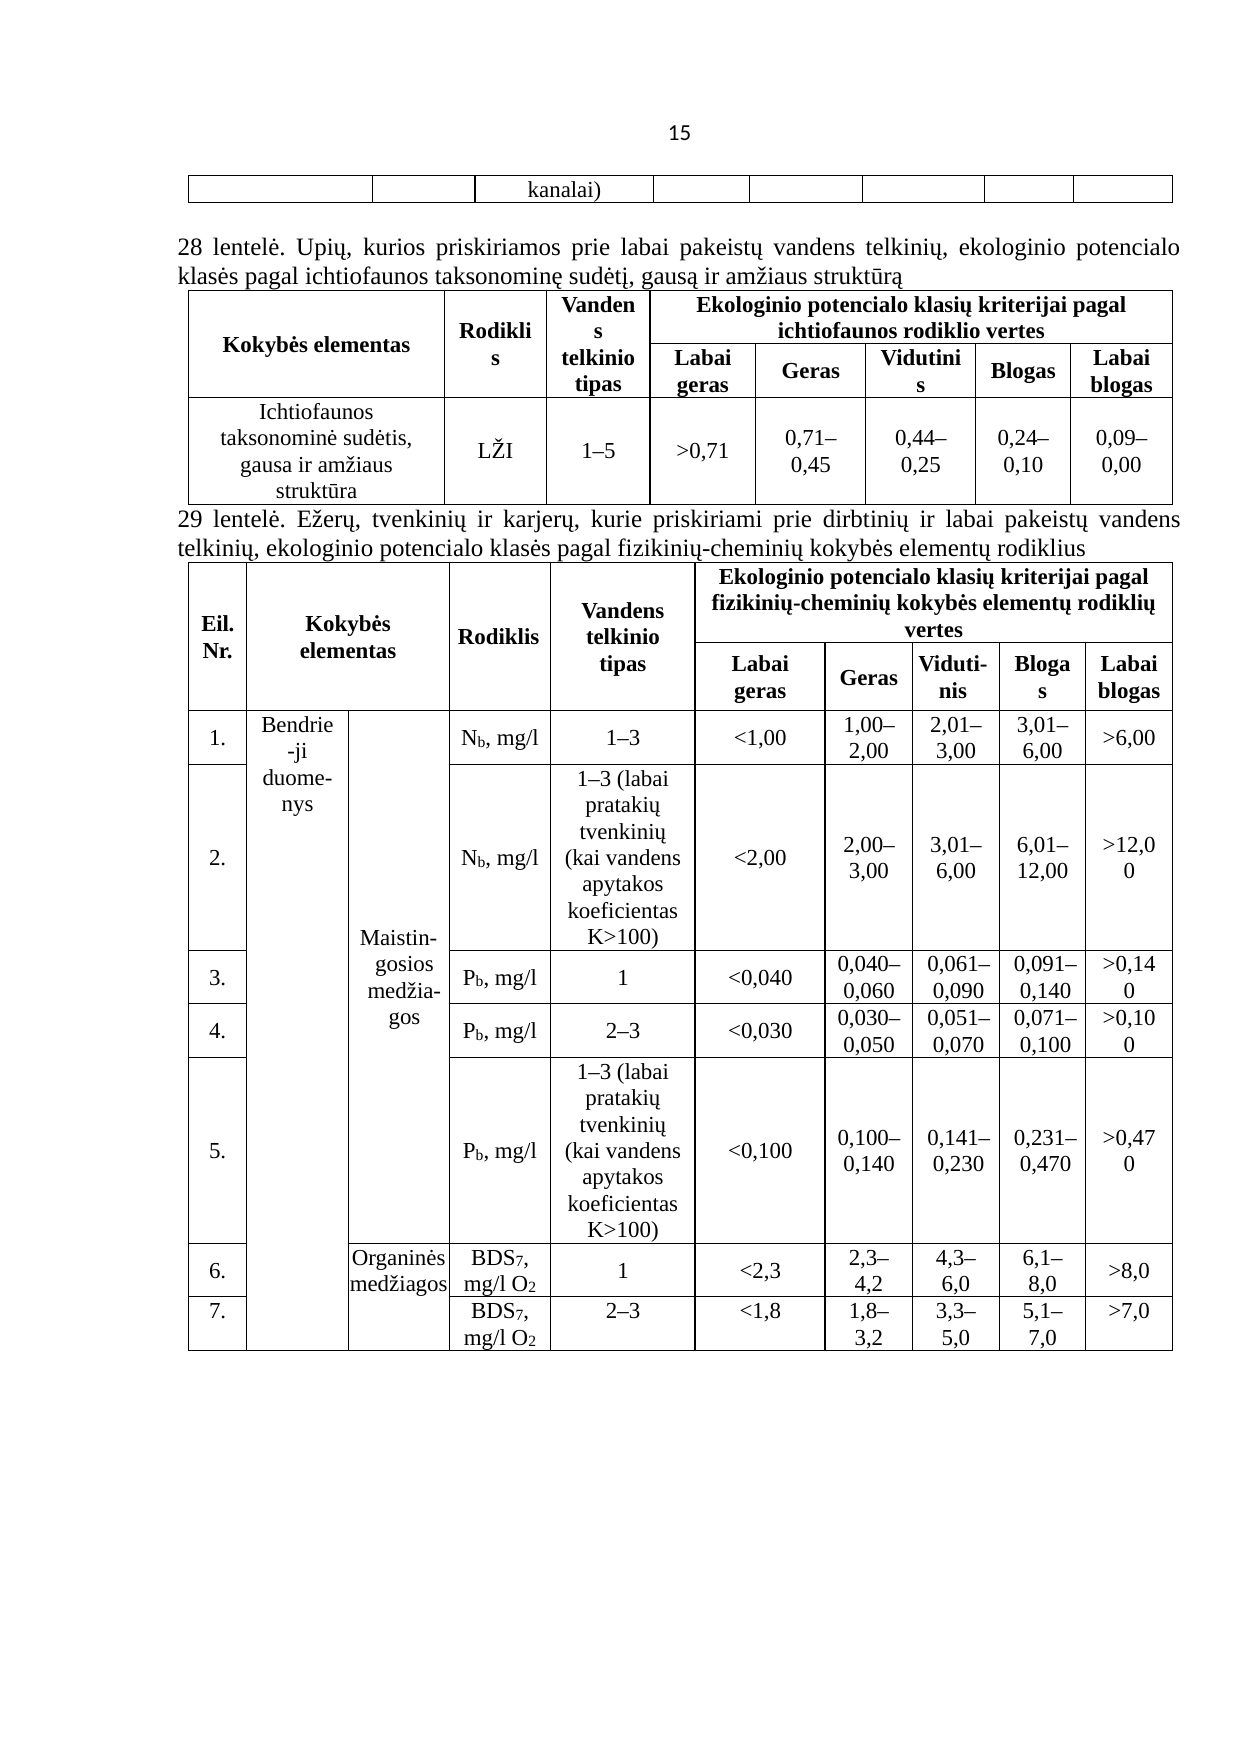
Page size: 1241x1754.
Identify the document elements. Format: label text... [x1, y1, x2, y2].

table_cell >0,140 [1086, 951, 1172, 1003]
table_cell [985, 176, 1073, 202]
table_header Rodiklis [445, 291, 546, 397]
table_cell [750, 176, 862, 202]
table_cell LŽI [445, 398, 546, 503]
table_cell Labai blogas [1071, 344, 1172, 397]
table_cell [189, 176, 372, 202]
table_cell 0,44–0,25 [866, 398, 975, 503]
table_cell <2,00 [696, 765, 824, 949]
text 28 lentelė. Upių, kurios priskiriamos prie labai pakeistų vandens telkinių, ekologinio potencialo klasės pagal ichtiofaunos taksonominę sudėtį, gausą ir amžiaus struktūrą [177, 232, 1181, 289]
table_cell 1–3 (labai pratakių tvenkinių (kai vandens apytakos koeficientas K>100) [551, 765, 694, 949]
table_cell 3,01–6,00 [913, 765, 999, 949]
table_cell 2,01–3,00 [913, 711, 999, 764]
table_cell 7. [189, 1297, 246, 1350]
table_cell <0,040 [696, 951, 824, 1003]
table_cell 0,71–0,45 [756, 398, 865, 503]
table_cell 5,1–7,0 [1000, 1297, 1085, 1350]
table_cell BDS7, mg/l O2 [450, 1244, 550, 1296]
table_cell Pb, mg/l [450, 1004, 550, 1057]
table_cell 1–5 [547, 398, 649, 503]
table_cell Maistin-gosios medžia-gos [349, 711, 449, 1242]
table_header Vandens telkinio tipas [547, 291, 649, 397]
table_header Vandens telkinio tipas [551, 563, 694, 710]
table_cell Geras [756, 344, 865, 397]
table_cell 2,3–4,2 [826, 1244, 912, 1296]
table_cell 0,040–0,060 [826, 951, 912, 1003]
table_header Kokybės elementas [247, 563, 449, 710]
table_cell 1,8–3,2 [826, 1297, 912, 1350]
table_cell [1074, 176, 1172, 202]
table_cell [373, 176, 474, 202]
table_cell Geras [826, 643, 912, 710]
table_cell 1–3 (labai pratakių tvenkinių (kai vandens apytakos koeficientas K>100) [551, 1058, 694, 1242]
table_cell 2,00–3,00 [826, 765, 912, 949]
table_cell 0,100–0,140 [826, 1058, 912, 1242]
table_cell >8,0 [1086, 1244, 1172, 1296]
table_cell 0,24–0,10 [976, 398, 1070, 503]
table_cell Labai geras [651, 344, 755, 397]
table_header Ekologinio potencialo klasių kriterijai pagal ichtiofaunos rodiklio vertes [651, 291, 1172, 343]
table_cell >12,00 [1086, 765, 1172, 949]
table_cell Blogas [1000, 643, 1085, 710]
table_cell 6,1–8,0 [1000, 1244, 1085, 1296]
table_cell 6. [189, 1244, 246, 1296]
table_cell Blogas [976, 344, 1070, 397]
text 29 lentelė. Ežerų, tvenkinių ir karjerų, kurie priskiriami prie dirbtinių ir labai pakeistų vandens telkinių, ekologinio potencialo klasės pagal fizikinių-cheminių kokybės elementų rodiklius [177, 504, 1181, 562]
table_cell 0,09–0,00 [1071, 398, 1172, 503]
table_cell <0,100 [696, 1058, 824, 1242]
table_cell <1,00 [696, 711, 824, 764]
table_cell [654, 176, 749, 202]
table_cell Nb, mg/l [450, 765, 550, 949]
table_cell >0,71 [651, 398, 755, 503]
table_cell 3,3–5,0 [913, 1297, 999, 1350]
table_cell Labai geras [696, 643, 824, 710]
table_cell Labai blogas [1086, 643, 1172, 710]
table_cell 0,030–0,050 [826, 1004, 912, 1057]
table_cell <2,3 [696, 1244, 824, 1296]
table_cell 1 [551, 951, 694, 1003]
table_cell BDS7, mg/l O2 [450, 1297, 550, 1350]
table_cell 0,061–0,090 [913, 951, 999, 1003]
table_cell Pb, mg/l [450, 1058, 550, 1242]
table_cell 1,00–2,00 [826, 711, 912, 764]
table_cell 0,071–0,100 [1000, 1004, 1085, 1057]
table_cell 0,051–0,070 [913, 1004, 999, 1057]
table_cell 1. [189, 711, 246, 764]
table_cell [863, 176, 984, 202]
table_cell 2–3 [551, 1004, 694, 1057]
table_cell 0,091–0,140 [1000, 951, 1085, 1003]
table_cell 0,141–0,230 [913, 1058, 999, 1242]
table_cell <1,8 [696, 1297, 824, 1350]
table_cell 5. [189, 1058, 246, 1242]
table_cell >7,0 [1086, 1297, 1172, 1350]
table_cell 2–3 [551, 1297, 694, 1350]
table_header Kokybės elementas [189, 291, 444, 397]
table_cell Pb, mg/l [450, 951, 550, 1003]
table_header Eil. Nr. [189, 563, 246, 710]
table_header Rodiklis [450, 563, 550, 710]
table_cell 2. [189, 765, 246, 949]
table_cell 4. [189, 1004, 246, 1057]
table_header Ekologinio potencialo klasių kriterijai pagal fizikinių-cheminių kokybės elementų rodiklių vertes [696, 563, 1172, 642]
table_cell 1 [551, 1244, 694, 1296]
table_cell >6,00 [1086, 711, 1172, 764]
table_cell Viduti-nis [913, 643, 999, 710]
table_cell Vidutinis [866, 344, 975, 397]
table_cell 0,231–0,470 [1000, 1058, 1085, 1242]
table_cell Organinės medžiagos [349, 1244, 449, 1350]
table_cell Nb, mg/l [450, 711, 550, 764]
table_cell 6,01–12,00 [1000, 765, 1085, 949]
table_cell 4,3–6,0 [913, 1244, 999, 1296]
table_cell 3. [189, 951, 246, 1003]
table_cell Ichtiofaunos taksonominė sudėtis, gausa ir amžiaus struktūra [189, 398, 444, 503]
table_cell 1–3 [551, 711, 694, 764]
table_cell 3,01–6,00 [1000, 711, 1085, 764]
table_cell >0,470 [1086, 1058, 1172, 1242]
table_cell Bendrie-ji duome-nys [247, 711, 348, 1350]
table_cell <0,030 [696, 1004, 824, 1057]
table_cell kanalai) [476, 176, 653, 202]
table_cell >0,100 [1086, 1004, 1172, 1057]
